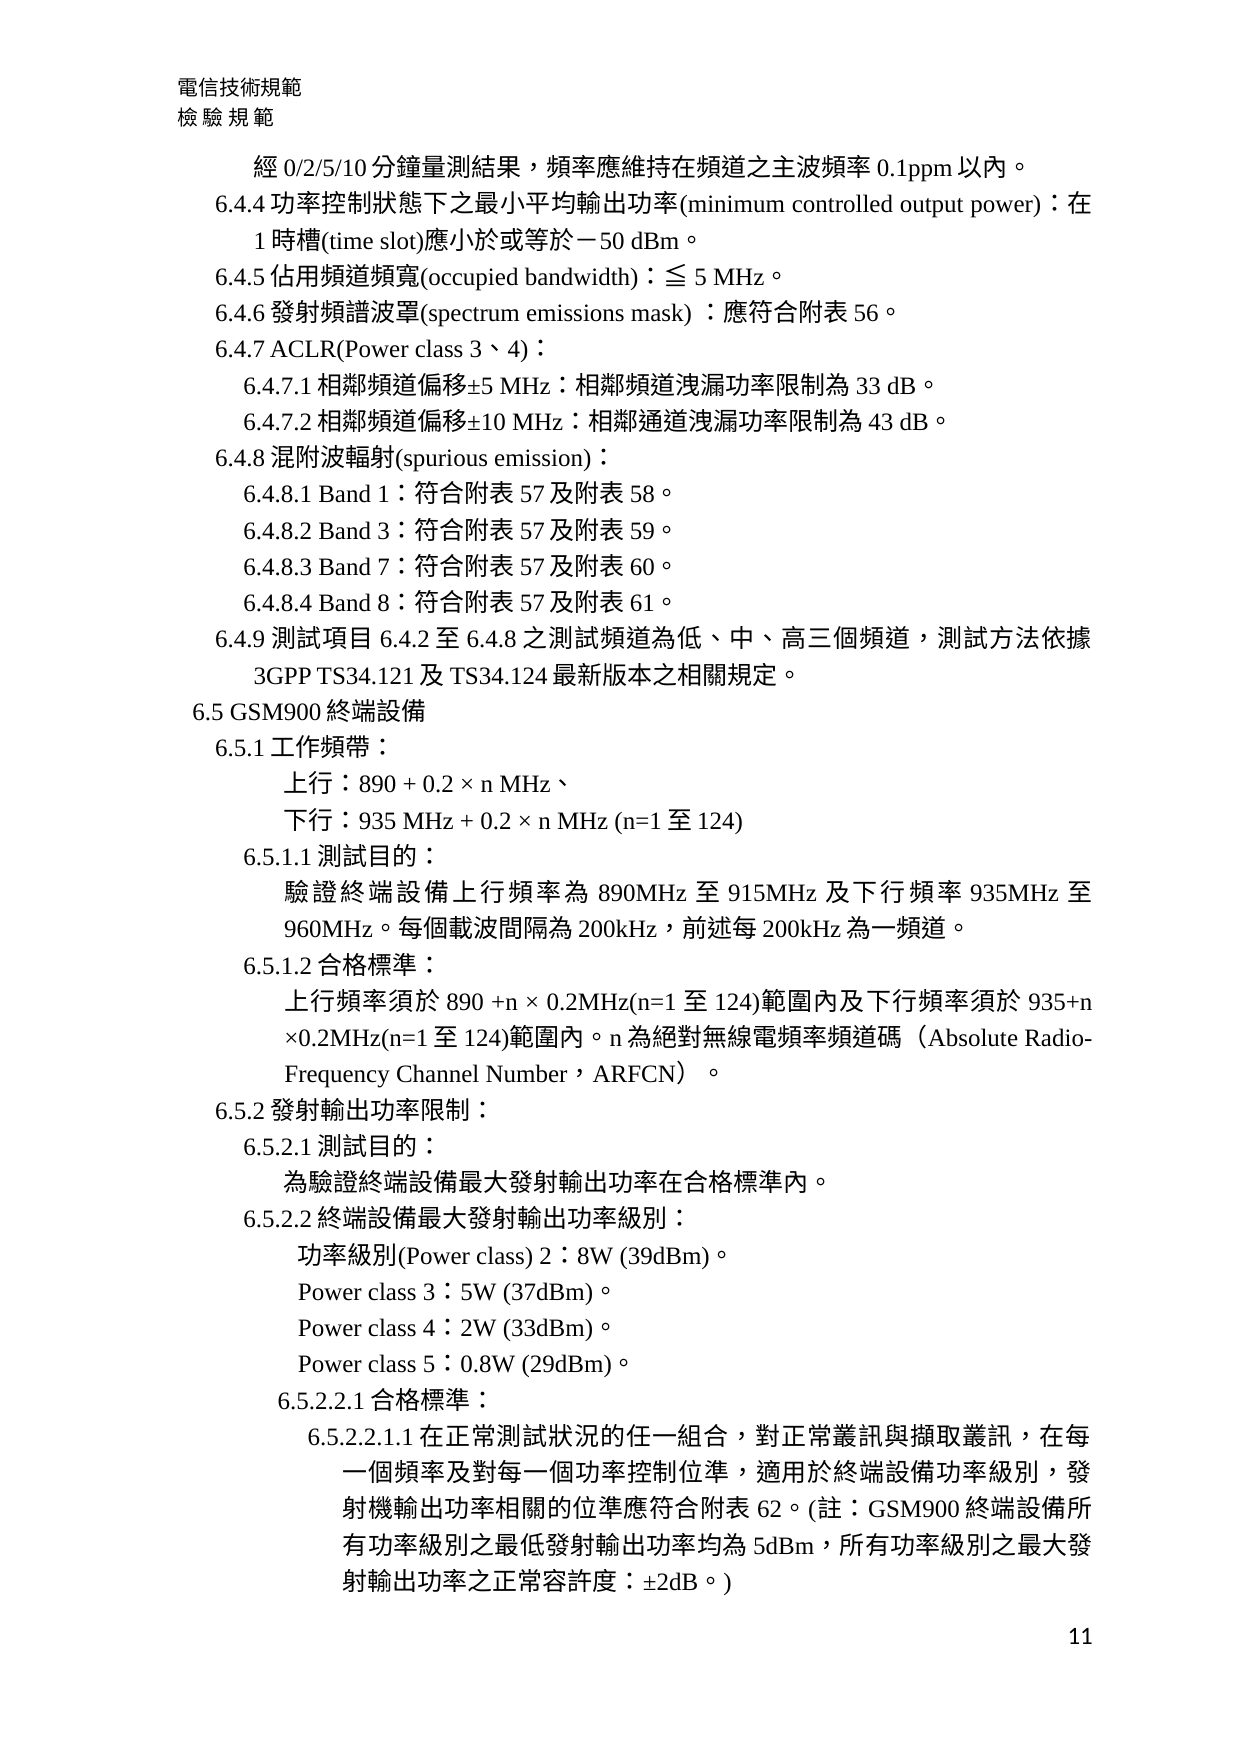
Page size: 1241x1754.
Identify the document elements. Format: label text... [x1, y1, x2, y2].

text 下行：935 MHz + 0.2 × n MHz (n=1至124) [283, 800, 1092, 836]
text 6.4.5佔用頻道頻寬(occupied bandwidth)：≦ 5 MHz。 [215, 256, 1092, 293]
text 6.4.8混附波輻射(spurious emission)： [215, 438, 1092, 474]
text 上行：890 + 0.2 × n MHz、 [283, 764, 1092, 800]
text 6.5.2.2.1.1在正常測試狀況的任一組合，對正常叢訊與擷取叢訊，在每一個頻率及對每一個功率控制位準，適用於終端設備功率級別，發射機輸出功率相關的位準應符合附表62。(註：GSM900終端設備所有功率級別之最低發射輸出功率均為5dBm，所有功率級別之最大發射輸出功率之正常容許度：±2dB。) [307, 1416, 1092, 1598]
text Power class 4：2W (33dBm)。 [298, 1308, 1092, 1344]
text 驗證終端設備上行頻率為890MHz至915MHz及下行頻率935MHz至960MHz。每個載波間隔為200kHz，前述每200kHz為一頻道。 [284, 873, 1092, 945]
text 6.4.7 ACLR(Power class 3、4)： [215, 329, 1092, 365]
text 6.5.1.1測試目的： [243, 836, 1092, 873]
text 6.4.8.2 Band 3：符合附表57及附表59。 [243, 510, 1092, 546]
text 6.4.7.2相鄰頻道偏移±10 MHz：相鄰通道洩漏功率限制為43 dB。 [243, 401, 1092, 438]
text 6.5 GSM900終端設備 [192, 691, 1092, 728]
text 6.4.9測試項目6.4.2至6.4.8之測試頻道為低、中、高三個頻道，測試方法依據3GPP TS34.121及TS34.124最新版本之相關規定。 [215, 619, 1092, 691]
text 6.4.6發射頻譜波罩(spectrum emissions mask) ：應符合附表56。 [215, 293, 1092, 329]
text 上行頻率須於890 +n × 0.2MHz(n=1至124)範圍內及下行頻率須於935+n ×0.2MHz(n=1至124)範圍內。n為絕對無線電頻率頻道碼（Absolute Radio-Frequency Channel Number，ARFCN）。 [284, 981, 1092, 1090]
text 6.5.1工作頻帶： [215, 728, 1092, 764]
text 6.4.8.3 Band 7：符合附表57及附表60。 [243, 546, 1092, 583]
text 6.4.7.1相鄰頻道偏移±5 MHz：相鄰頻道洩漏功率限制為33 dB。 [243, 365, 1092, 401]
text 6.5.2.2.1合格標準： [277, 1380, 1092, 1416]
text 6.5.2發射輸出功率限制： [215, 1090, 1092, 1126]
text 6.5.2.1測試目的： [243, 1126, 1092, 1163]
text 6.5.2.2終端設備最大發射輸出功率級別： [243, 1199, 1092, 1235]
text 功率級別(Power class) 2：8W (39dBm)。 [298, 1235, 1092, 1271]
text Power class 5：0.8W (29dBm)。 [298, 1344, 1092, 1380]
text 6.4.4功率控制狀態下之最小平均輸出功率(minimum controlled output power)：在1時槽(time slot)應小於或等於－50 dBm。 [215, 184, 1092, 256]
text 為驗證終端設備最大發射輸出功率在合格標準內。 [283, 1163, 1092, 1199]
text Power class 3：5W (37dBm)。 [298, 1271, 1092, 1308]
text 6.5.1.2合格標準： [243, 945, 1092, 981]
text 6.4.8.1 Band 1：符合附表57及附表58。 [243, 474, 1092, 510]
text 經0/2/5/10分鐘量測結果，頻率應維持在頻道之主波頻率0.1ppm以內。 [215, 148, 1092, 184]
text 6.4.8.4 Band 8：符合附表57及附表61。 [243, 583, 1092, 619]
